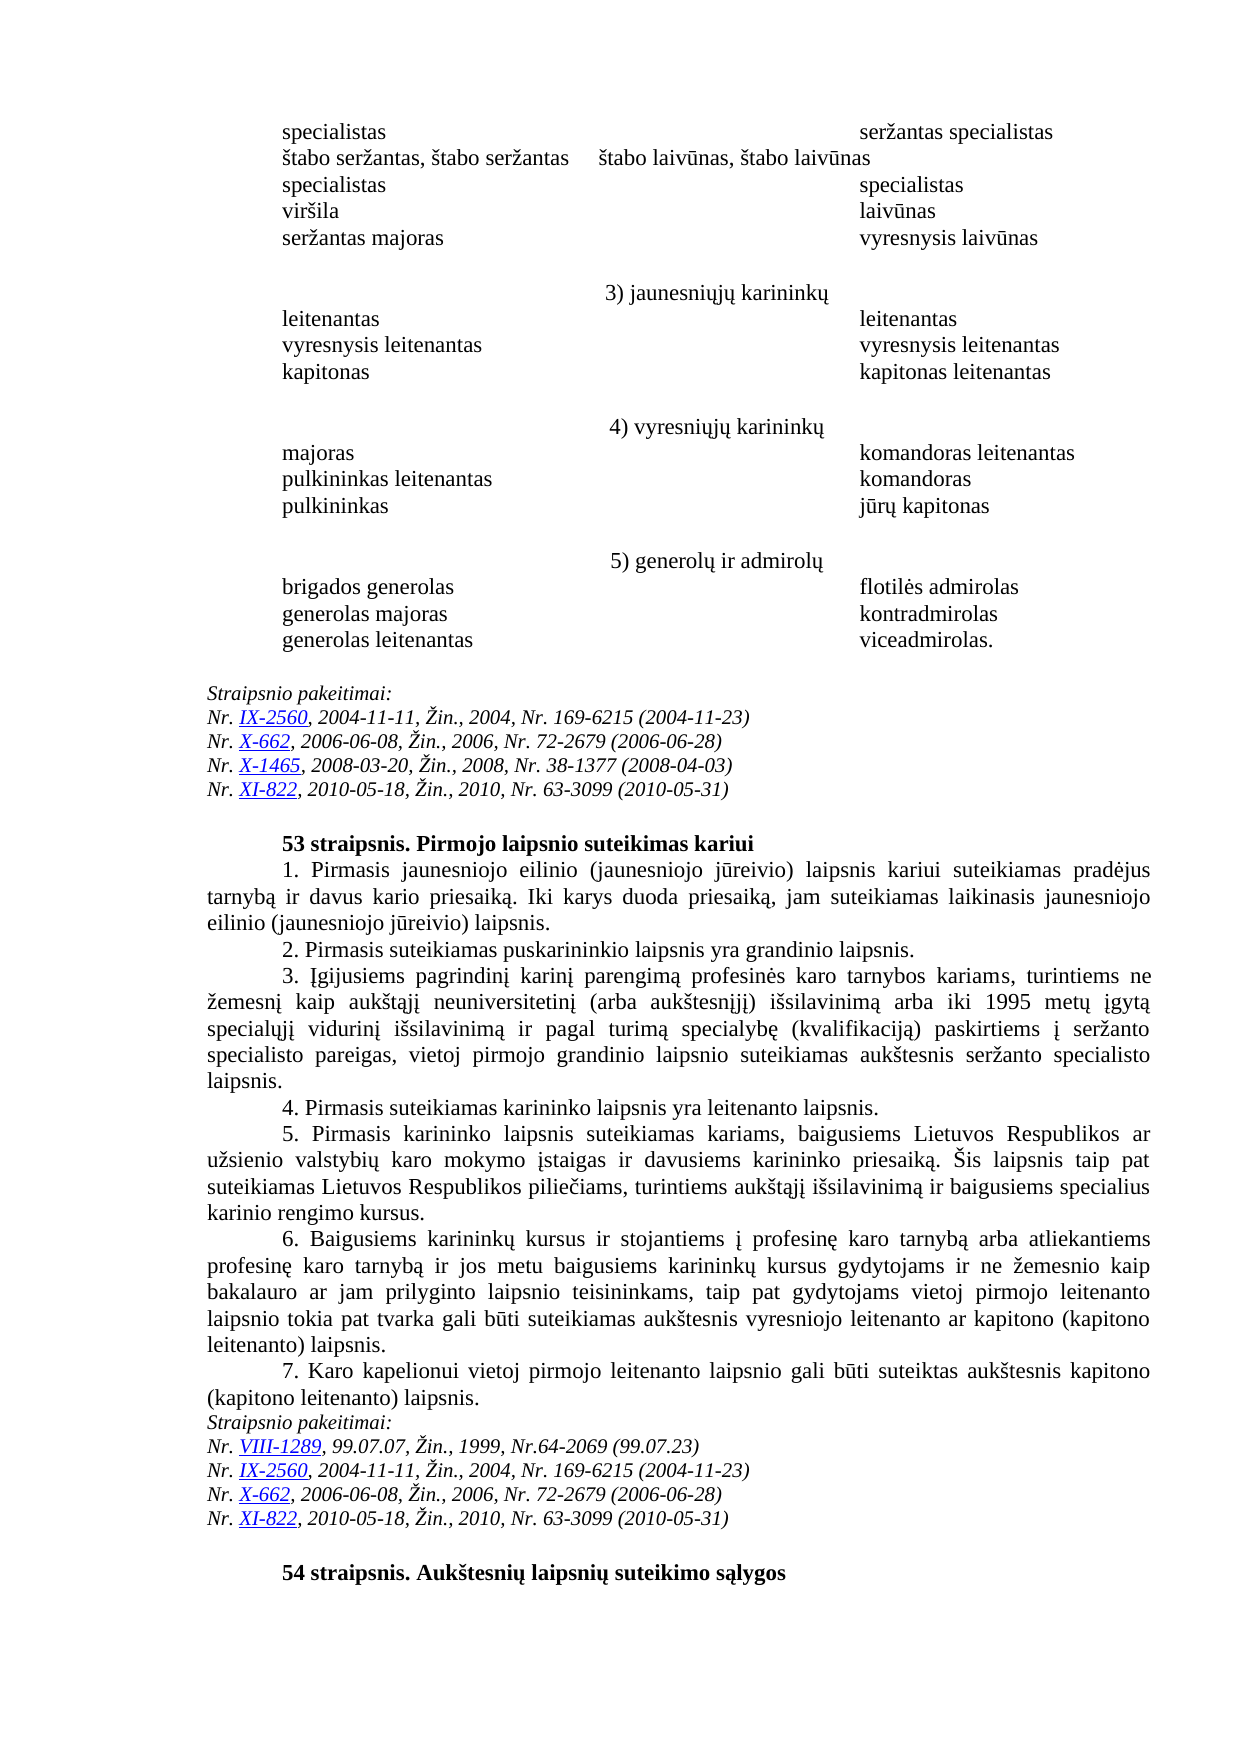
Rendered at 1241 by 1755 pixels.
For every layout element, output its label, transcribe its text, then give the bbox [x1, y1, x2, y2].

text štabo seržantas, štabo seržantas štabo laivūnas, štabo laivūnas [282, 144, 1152, 171]
text 3) jaunesniųjų karininkų [207, 279, 1152, 305]
text Nr. X-662, 2006-06-08, Žin., 2006, Nr. 72-2679 (2006-06-28) [207, 1482, 1152, 1506]
text 7. Karo kapelionui vietoj pirmojo leitenanto laipsnio gali būti suteiktas aukštesnis kapitono (kapitono leitenanto) laipsnis. [207, 1357, 1152, 1410]
text pulkininkas jūrų kapitonas [207, 492, 1152, 518]
text 4) vyresniųjų karininkų [207, 413, 1152, 439]
text 6. Baigusiems karininkų kursus ir stojantiems į profesinę karo tarnybą arba atliekantiems profesinę karo tarnybą ir jos metu baigusiems karininkų kursus gydytojams ir ne žemesnio kaip bakalauro ar jam prilyginto laipsnio teisininkams, taip pat gydytojams vietoj pirmojo leitenanto laipsnio tokia pat tvarka gali būti suteikiamas aukštesnis vyresniojo leitenanto ar kapitono (kapitono leitenanto) laipsnis. [207, 1226, 1152, 1357]
text pulkininkas leitenantas komandoras [207, 466, 1152, 492]
text 4. Pirmasis suteikiamas karininko laipsnis yra leitenanto laipsnis. [207, 1094, 1152, 1120]
text Nr. X-1465, 2008-03-20, Žin., 2008, Nr. 38-1377 (2008-04-03) [207, 753, 1152, 777]
text Nr. X-662, 2006-06-08, Žin., 2006, Nr. 72-2679 (2006-06-28) [207, 729, 1152, 753]
text 53 straipsnis. Pirmojo laipsnio suteikimas kariui [207, 830, 1152, 857]
text Nr. IX-2560, 2004-11-11, Žin., 2004, Nr. 169-6215 (2004-11-23) [207, 705, 1152, 729]
text specialistas specialistas [207, 171, 1152, 197]
text generolas majoras kontradmirolas [207, 600, 1152, 626]
text brigados generolas flotilės admirolas [207, 573, 1152, 600]
text 3. Įgijusiems pagrindinį karinį parengimą profesinės karo tarnybos kariams, turintiems ne žemesnį kaip aukštąjį neuniversitetinį (arba aukštesnįjį) išsilavinimą arba iki 1995 metų įgytą specialųjį vidurinį išsilavinimą ir pagal turimą specialybę (kvalifikaciją) paskirtiems į seržanto specialisto pareigas, vietoj pirmojo grandinio laipsnio suteikiamas aukštesnis seržanto specialisto laipsnis. [207, 962, 1152, 1094]
text Straipsnio pakeitimai: [207, 681, 1152, 705]
text 5) generolų ir admirolų [207, 547, 1152, 573]
text specialistas seržantas specialistas [207, 118, 1152, 144]
text leitenantas leitenantas [207, 305, 1152, 331]
text viršila laivūnas [207, 197, 1152, 223]
text Nr. XI-822, 2010-05-18, Žin., 2010, Nr. 63-3099 (2010-05-31) [207, 777, 1152, 801]
text Nr. VIII-1289, 99.07.07, Žin., 1999, Nr.64-2069 (99.07.23) [207, 1434, 1152, 1458]
text seržantas majoras vyresnysis laivūnas [207, 223, 1152, 250]
text 5. Pirmasis karininko laipsnis suteikiamas kariams, baigusiems Lietuvos Respublikos ar užsienio valstybių karo mokymo įstaigas ir davusiems karininko priesaiką. Šis laipsnis taip pat suteikiamas Lietuvos Respublikos piliečiams, turintiems aukštąjį išsilavinimą ir baigusiems specialius karinio rengimo kursus. [207, 1120, 1152, 1226]
text 2. Pirmasis suteikiamas puskarininkio laipsnis yra grandinio laipsnis. [207, 936, 1152, 962]
text generolas leitenantas viceadmirolas. [207, 626, 1152, 652]
text Straipsnio pakeitimai: [207, 1410, 1152, 1434]
text 1. Pirmasis jaunesniojo eilinio (jaunesniojo jūreivio) laipsnis kariui suteikiamas pradėjus tarnybą ir davus kario priesaiką. Iki karys duoda priesaiką, jam suteikiamas laikinasis jaunesniojo eilinio (jaunesniojo jūreivio) laipsnis. [207, 857, 1152, 936]
text Nr. IX-2560, 2004-11-11, Žin., 2004, Nr. 169-6215 (2004-11-23) [207, 1458, 1152, 1482]
text 54 straipsnis. Aukštesnių laipsnių suteikimo sąlygos [207, 1559, 1152, 1585]
text kapitonas kapitonas leitenantas [207, 358, 1152, 384]
text Nr. XI-822, 2010-05-18, Žin., 2010, Nr. 63-3099 (2010-05-31) [207, 1506, 1152, 1530]
text majoras komandoras leitenantas [207, 439, 1152, 466]
text vyresnysis leitenantas vyresnysis leitenantas [207, 331, 1152, 358]
